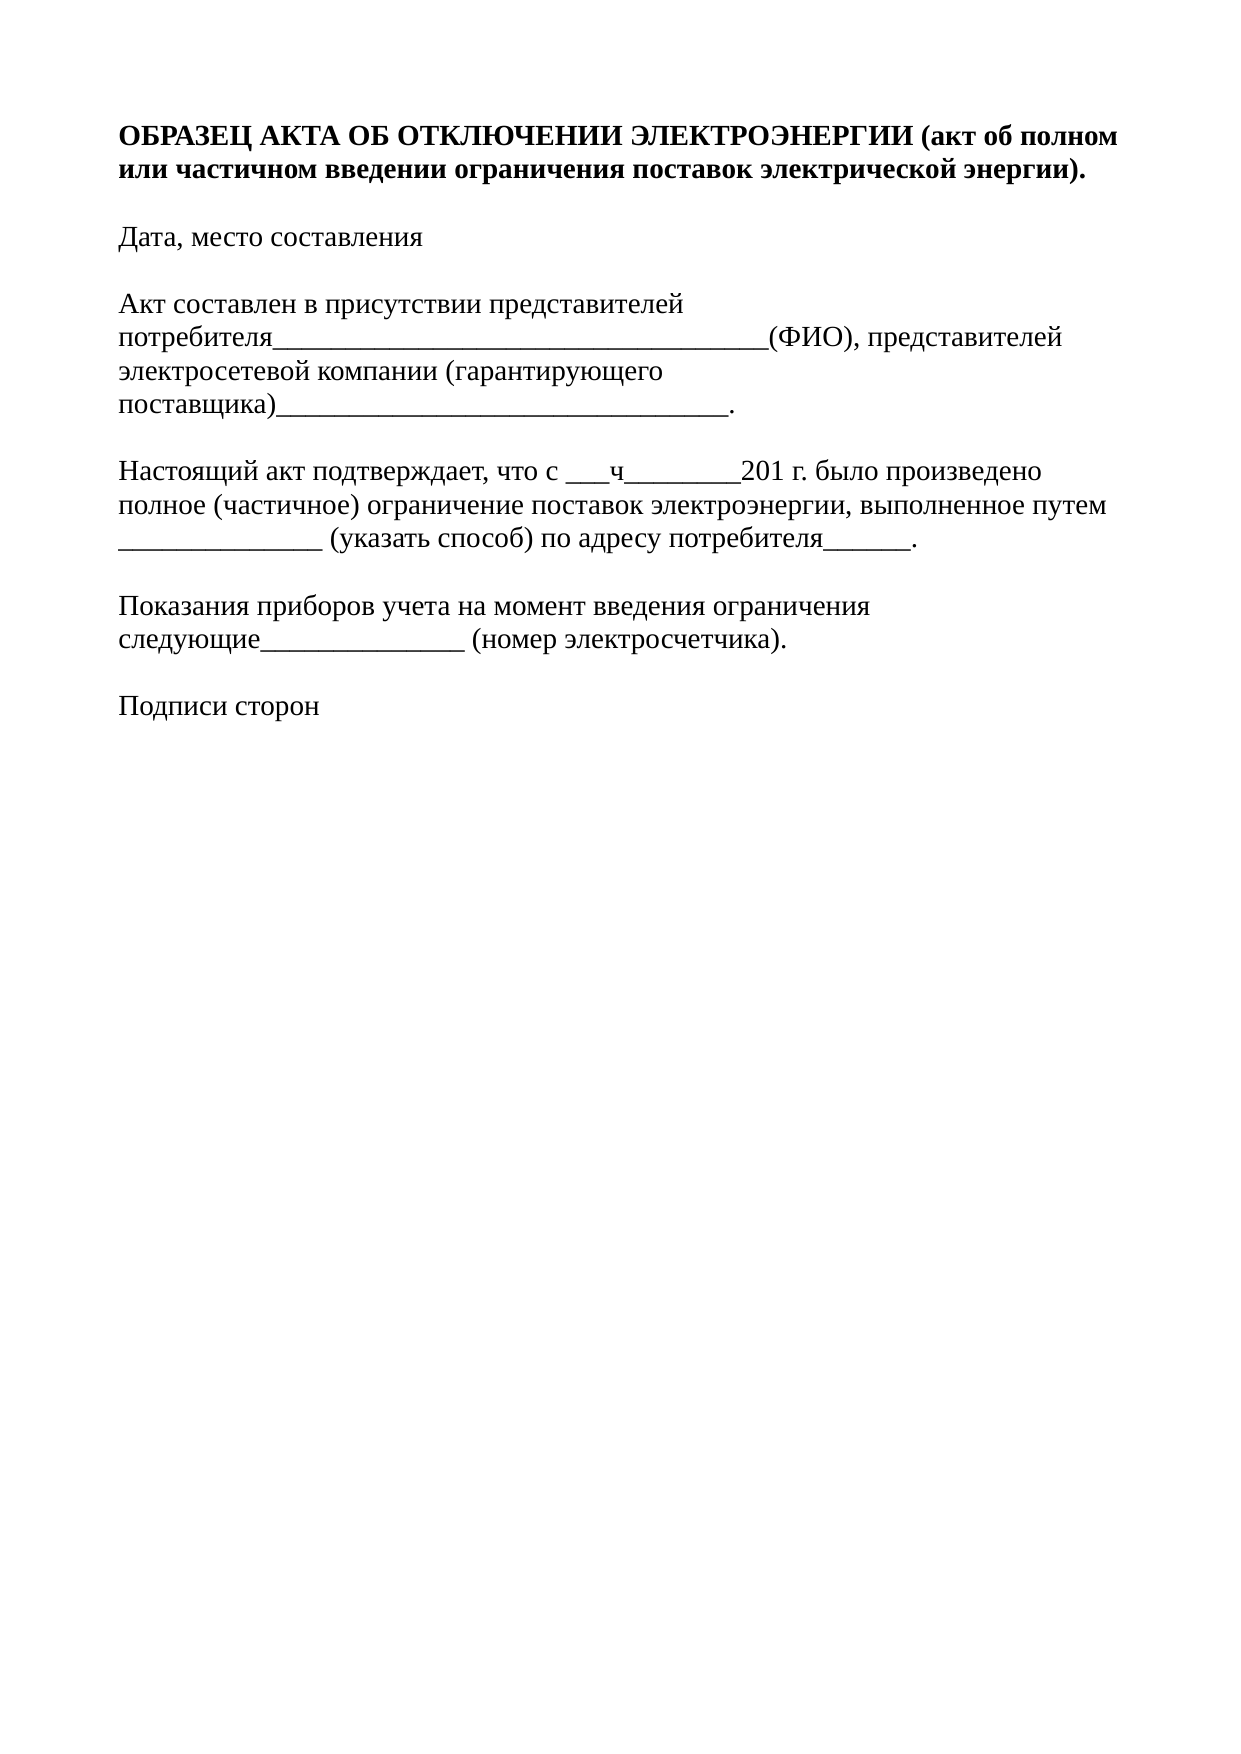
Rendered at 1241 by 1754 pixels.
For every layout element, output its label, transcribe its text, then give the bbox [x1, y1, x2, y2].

text Акт составлен в присутствии представителей потребителя__________________________________(ФИО), представителей электросетевой компании (гарантирующего поставщика)_______________________________. [118, 286, 1122, 420]
text ОБРАЗЕЦ АКТА ОБ ОТКЛЮЧЕНИИ ЭЛЕКТРОЭНЕРГИИ (акт об полном или частичном введении ограничения поставок электрической энергии). [118, 118, 1122, 185]
text Дата, место составления [118, 219, 1122, 252]
text Подписи сторон [118, 688, 1122, 722]
text Показания приборов учета на момент введения ограничения следующие______________ (номер электросчетчика). [118, 588, 1122, 655]
text Настоящий акт подтверждает, что с ___ч________201 г. было произведено полное (частичное) ограничение поставок электроэнергии, выполненное путем ______________ (указать способ) по адресу потребителя______. [118, 453, 1122, 554]
